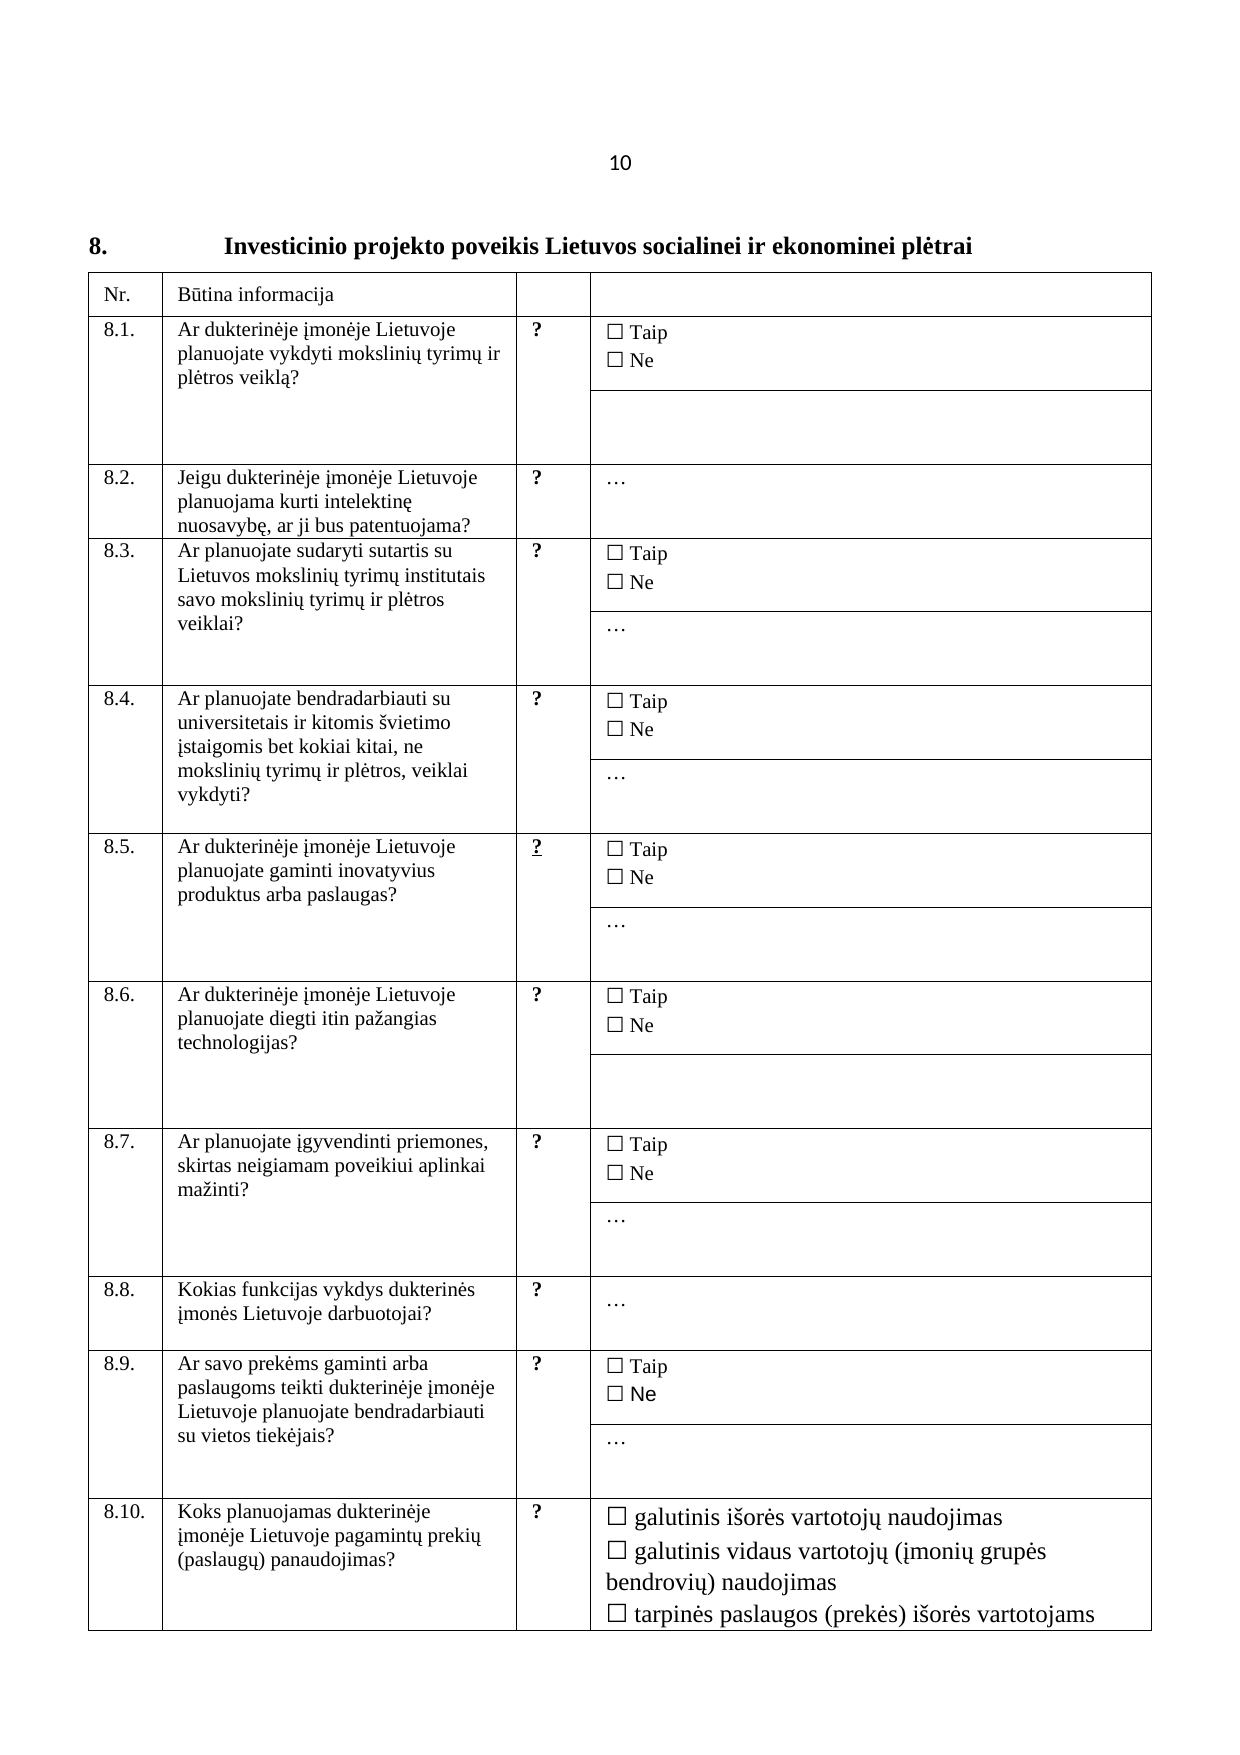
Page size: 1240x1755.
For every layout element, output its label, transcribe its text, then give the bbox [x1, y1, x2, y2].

table_cell 8.5. [89, 834, 162, 981]
table_cell Ar dukterinėje įmonėje Lietuvoje planuojate diegti itin pažangias technologijas? [163, 982, 516, 1128]
table_header [517, 273, 590, 316]
table_cell ? [517, 834, 590, 981]
table_cell ? [517, 1499, 590, 1629]
table_cell … [591, 1277, 1151, 1350]
table_cell … [591, 465, 1151, 537]
table_cell ? [517, 1129, 590, 1276]
table_cell 8.3. [89, 539, 162, 685]
table_cell 8.10. [89, 1499, 162, 1629]
table_cell [591, 1055, 1151, 1128]
table_cell Ar planuojate įgyvendinti priemones, skirtas neigiamam poveikiui aplinkai mažinti? [163, 1129, 516, 1276]
table_cell … [591, 1203, 1151, 1276]
table_cell … [591, 612, 1151, 685]
table_cell ☐ Taip ☐ Ne [591, 539, 1151, 611]
table_cell 8.4. [89, 686, 162, 833]
table_cell 8.1. [89, 317, 162, 463]
table_cell ☐ Taip ☐ Ne [591, 1129, 1151, 1202]
table_cell … [591, 908, 1151, 981]
table_cell 8.7. [89, 1129, 162, 1276]
table_cell … [591, 1425, 1151, 1497]
table_cell ? [517, 686, 590, 833]
table_cell Kokias funkcijas vykdys dukterinės įmonės Lietuvoje darbuotojai? [163, 1277, 516, 1350]
table_cell 8.9. [89, 1351, 162, 1497]
table_cell Ar planuojate bendradarbiauti su universitetais ir kitomis švietimo įstaigomis bet kokiai kitai, ne mokslinių tyrimų ir plėtros, veiklai vykdyti? [163, 686, 516, 833]
table_cell ? [517, 317, 590, 463]
table_cell ☐ galutinis išorės vartotojų naudojimas ☐ galutinis vidaus vartotojų (įmonių grupės bendrovių) naudojimas ☐ tarpinės paslaugos (prekės) išorės vartotojams [591, 1499, 1151, 1629]
table_cell 8.8. [89, 1277, 162, 1350]
table_header Būtina informacija [163, 273, 516, 316]
table_cell ☐ Taip ☐ Ne [591, 686, 1151, 759]
subtitle 8. Investicinio projekto poveikis Lietuvos socialinei ir ekonominei plėtrai [89, 231, 1151, 259]
table_cell Koks planuojamas dukterinėje įmonėje Lietuvoje pagamintų prekių (paslaugų) panaudojimas? [163, 1499, 516, 1629]
table_cell ☐ Taip ☐ Ne [591, 982, 1151, 1054]
table_cell Ar savo prekėms gaminti arba paslaugoms teikti dukterinėje įmonėje Lietuvoje planuojate bendradarbiauti su vietos tiekėjais? [163, 1351, 516, 1497]
table_cell ☐ Taip ☐ Ne [591, 1351, 1151, 1424]
table_header [591, 273, 1151, 316]
table_cell ? [517, 1351, 590, 1497]
table_cell ? [517, 982, 590, 1128]
table_cell Ar dukterinėje įmonėje Lietuvoje planuojate vykdyti mokslinių tyrimų ir plėtros veiklą? [163, 317, 516, 463]
table_cell ☐ Taip ☐ Ne [591, 317, 1151, 390]
table_cell [591, 391, 1151, 463]
table_header Nr. [89, 273, 162, 316]
table_cell ? [517, 465, 590, 537]
table_cell 8.2. [89, 465, 162, 537]
table_cell … [591, 760, 1151, 833]
table_cell Ar dukterinėje įmonėje Lietuvoje planuojate gaminti inovatyvius produktus arba paslaugas? [163, 834, 516, 981]
table_cell Jeigu dukterinėje įmonėje Lietuvoje planuojama kurti intelektinę nuosavybę, ar ji bus patentuojama? [163, 465, 516, 537]
table_cell 8.6. [89, 982, 162, 1128]
table_cell ? [517, 1277, 590, 1350]
table_cell Ar planuojate sudaryti sutartis su Lietuvos mokslinių tyrimų institutais savo mokslinių tyrimų ir plėtros veiklai? [163, 539, 516, 685]
table_cell ? [517, 539, 590, 685]
table_cell ☐ Taip ☐ Ne [591, 834, 1151, 907]
